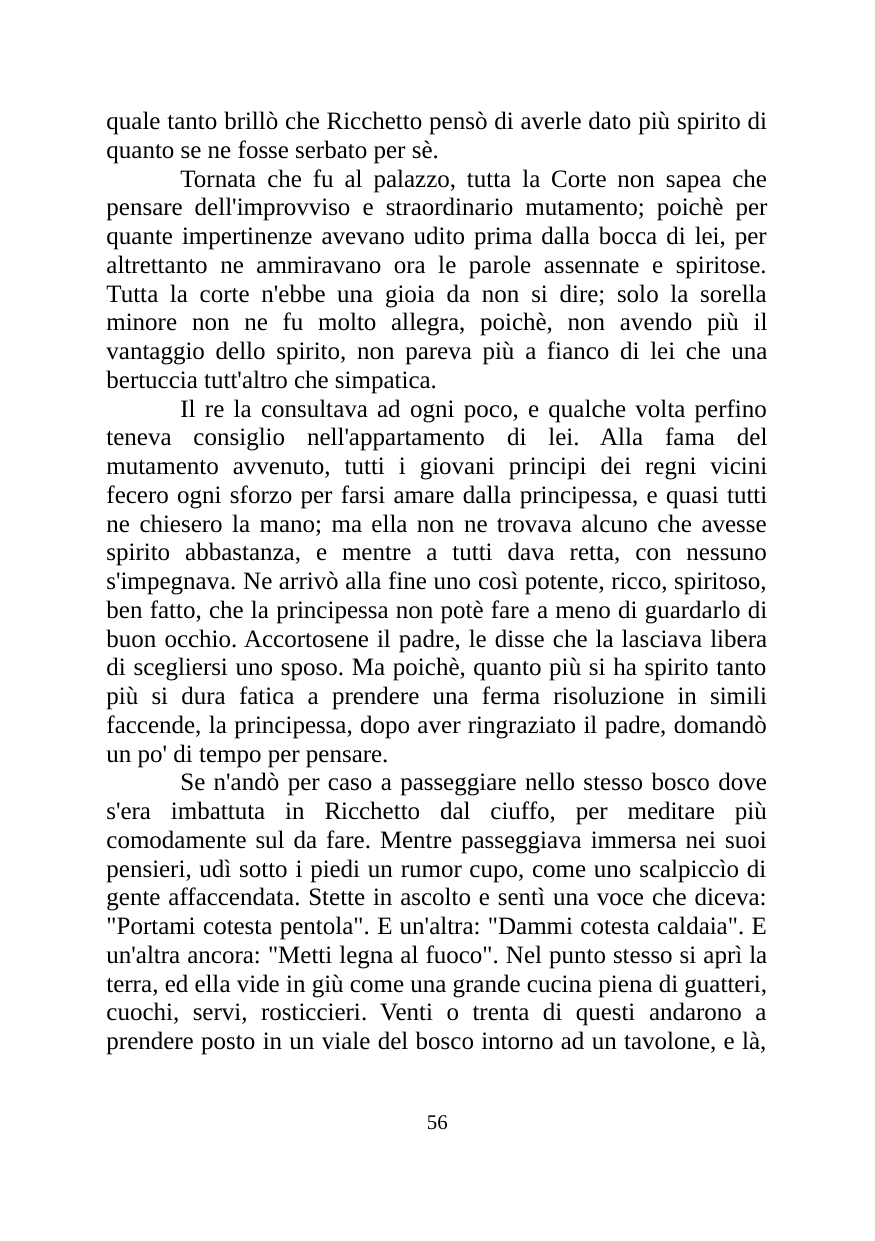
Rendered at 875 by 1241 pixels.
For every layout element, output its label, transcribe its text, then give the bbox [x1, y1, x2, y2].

text Se n'andò per caso a passeggiare nello stesso bosco dove s'era imbattuta in Ricchetto dal ciuffo, per meditare più comodamente sul da fare. Mentre passeggiava immersa nei suoi pensieri, udì sotto i piedi un rumor cupo, come uno scalpiccìo di gente affaccendata. Stette in ascolto e sentì una voce che diceva: "Portami cotesta pentola". E un'altra: "Dammi cotesta caldaia". E un'altra ancora: "Metti legna al fuoco". Nel punto stesso si aprì la terra, ed ella vide in giù come una grande cucina piena di guatteri, cuochi, servi, rosticcieri. Venti o trenta di questi andarono a prendere posto in un viale del bosco intorno ad un tavolone, e là, [106, 767, 768, 1055]
text quale tanto brillò che Ricchetto pensò di averle dato più spirito di quanto se ne fosse serbato per sè. [106, 106, 768, 164]
text Tornata che fu al palazzo, tutta la Corte non sapea che pensare dell'improvviso e straordinario mutamento; poichè per quante impertinenze avevano udito prima dalla bocca di lei, per altrettanto ne ammiravano ora le parole assennate e spiritose. Tutta la corte n'ebbe una gioia da non si dire; solo la sorella minore non ne fu molto allegra, poichè, non avendo più il vantaggio dello spirito, non pareva più a fianco di lei che una bertuccia tutt'altro che simpatica. [106, 164, 768, 394]
text Il re la consultava ad ogni poco, e qualche volta perfino teneva consiglio nell'appartamento di lei. Alla fama del mutamento avvenuto, tutti i giovani principi dei regni vicini fecero ogni sforzo per farsi amare dalla principessa, e quasi tutti ne chiesero la mano; ma ella non ne trovava alcuno che avesse spirito abbastanza, e mentre a tutti dava retta, con nessuno s'impegnava. Ne arrivò alla fine uno così potente, ricco, spiritoso, ben fatto, che la principessa non potè fare a meno di guardarlo di buon occhio. Accortosene il padre, le disse che la lasciava libera di scegliersi uno sposo. Ma poichè, quanto più si ha spirito tanto più si dura fatica a prendere una ferma risoluzione in simili faccende, la principessa, dopo aver ringraziato il padre, domandò un po' di tempo per pensare. [106, 394, 768, 767]
